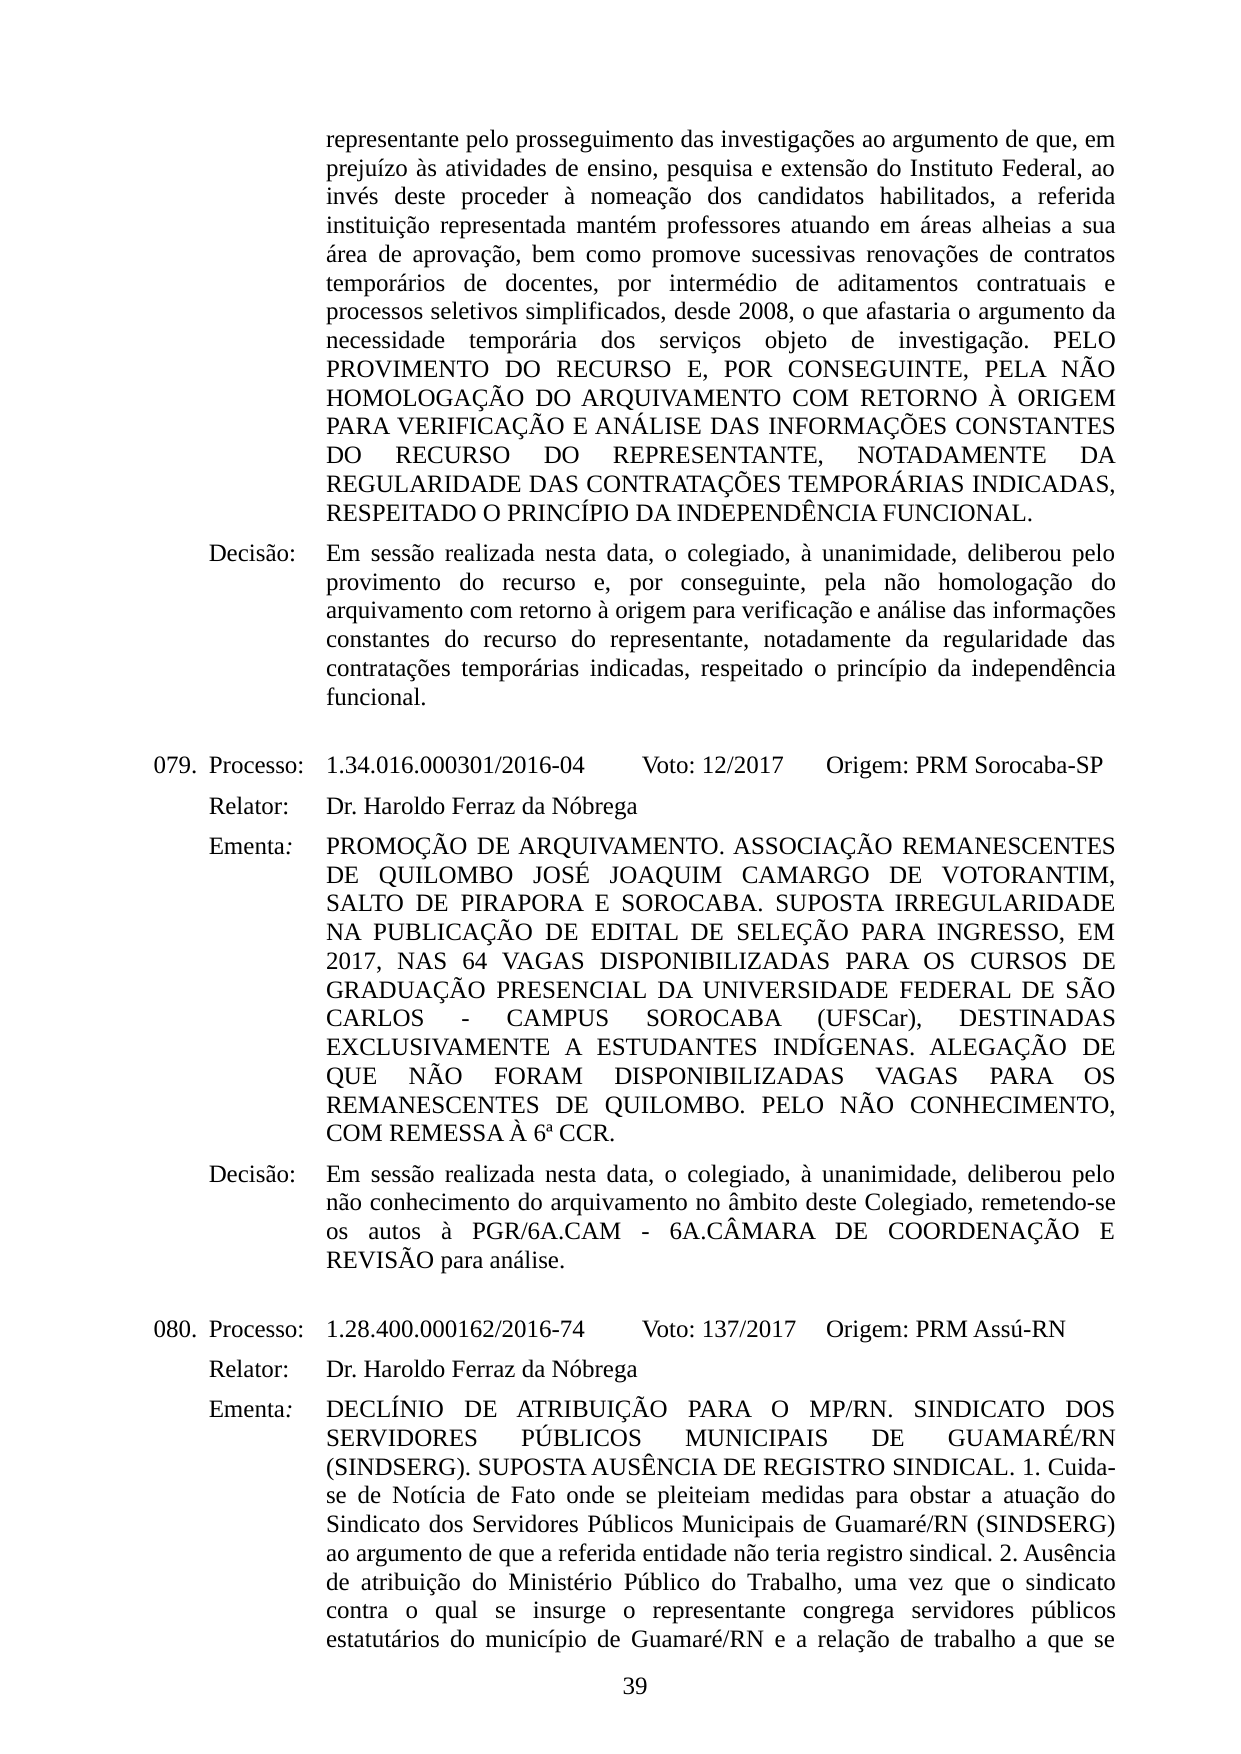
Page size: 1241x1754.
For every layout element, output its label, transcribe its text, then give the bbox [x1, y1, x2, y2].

table_header Processo: [203, 1308, 320, 1348]
table_cell [148, 785, 203, 825]
table_header Origem: PRM Sorocaba-SP [820, 745, 1122, 785]
table_cell Relator: [203, 1348, 320, 1388]
table_cell Relator: [203, 785, 320, 825]
table_cell Decisão: [203, 532, 320, 716]
table_cell [148, 1153, 203, 1279]
table_header Origem: PRM Assú-RN [820, 1308, 1122, 1348]
table_header Processo: [203, 745, 320, 785]
table_header Voto: 137/2017 [636, 1308, 820, 1348]
table_header 079. [148, 745, 203, 785]
table_header 1.34.016.000301/2016-04 [320, 745, 636, 785]
table_cell [203, 118, 320, 532]
table_header 080. [148, 1308, 203, 1348]
table_cell [148, 1389, 203, 1659]
table_cell Dr. Haroldo Ferraz da Nóbrega [320, 1348, 1122, 1388]
table_header 1.28.400.000162/2016-74 [320, 1308, 636, 1348]
table_cell Em sessão realizada nesta data, o colegiado, à unanimidade, deliberou pelo não conhecimento do arquivamento no âmbito deste Colegiado, remetendo-se os autos à PGR/6A.CAM - 6A.CÂMARA DE COORDENAÇÃO E REVISÃO para análise. [320, 1153, 1122, 1279]
table_cell Ementa: [203, 1389, 320, 1659]
table_cell [148, 532, 203, 716]
table_cell [148, 825, 203, 1153]
table_cell DECLÍNIO DE ATRIBUIÇÃO PARA O MP/RN. SINDICATO DOS SERVIDORES PÚBLICOS MUNICIPAIS DE GUAMARÉ/RN (SINDSERG). SUPOSTA AUSÊNCIA DE REGISTRO SINDICAL. 1. Cuida-se de Notícia de Fato onde se pleiteiam medidas para obstar a atuação do Sindicato dos Servidores Públicos Municipais de Guamaré/RN (SINDSERG) ao argumento de que a referida entidade não teria registro sindical. 2. Ausência de atribuição do Ministério Público do Trabalho, uma vez que o sindicato contra o qual se insurge o representante congrega servidores públicos estatutários do município de Guamaré/RN e a relação de trabalho a que se [320, 1389, 1122, 1659]
table_header Voto: 12/2017 [636, 745, 820, 785]
table_cell PROMOÇÃO DE ARQUIVAMENTO. ASSOCIAÇÃO REMANESCENTES DE QUILOMBO JOSÉ JOAQUIM CAMARGO DE VOTORANTIM, SALTO DE PIRAPORA E SOROCABA. SUPOSTA IRREGULARIDADE NA PUBLICAÇÃO DE EDITAL DE SELEÇÃO PARA INGRESSO, EM 2017, NAS 64 VAGAS DISPONIBILIZADAS PARA OS CURSOS DE GRADUAÇÃO PRESENCIAL DA UNIVERSIDADE FEDERAL DE SÃO CARLOS - CAMPUS SOROCABA (UFSCar), DESTINADAS EXCLUSIVAMENTE A ESTUDANTES INDÍGENAS. ALEGAÇÃO DE QUE NÃO FORAM DISPONIBILIZADAS VAGAS PARA OS REMANESCENTES DE QUILOMBO. PELO NÃO CONHECIMENTO, COM REMESSA À 6ª CCR. [320, 825, 1122, 1153]
table_cell Em sessão realizada nesta data, o colegiado, à unanimidade, deliberou pelo provimento do recurso e, por conseguinte, pela não homologação do arquivamento com retorno à origem para verificação e análise das informações constantes do recurso do representante, notadamente da regularidade das contratações temporárias indicadas, respeitado o princípio da independência funcional. [320, 532, 1122, 716]
table_cell Dr. Haroldo Ferraz da Nóbrega [320, 785, 1122, 825]
table_cell Decisão: [203, 1153, 320, 1279]
table_cell [148, 1348, 203, 1388]
table_cell Ementa: [203, 825, 320, 1153]
table_cell representante pelo prosseguimento das investigações ao argumento de que, em prejuízo às atividades de ensino, pesquisa e extensão do Instituto Federal, ao invés deste proceder à nomeação dos candidatos habilitados, a referida instituição representada mantém professores atuando em áreas alheias a sua área de aprovação, bem como promove sucessivas renovações de contratos temporários de docentes, por intermédio de aditamentos contratuais e processos seletivos simplificados, desde 2008, o que afastaria o argumento da necessidade temporária dos serviços objeto de investigação. PELO PROVIMENTO DO RECURSO E, POR CONSEGUINTE, PELA NÃO HOMOLOGAÇÃO DO ARQUIVAMENTO COM RETORNO À ORIGEM PARA VERIFICAÇÃO E ANÁLISE DAS INFORMAÇÕES CONSTANTES DO RECURSO DO REPRESENTANTE, NOTADAMENTE DA REGULARIDADE DAS CONTRATAÇÕES TEMPORÁRIAS INDICADAS, RESPEITADO O PRINCÍPIO DA INDEPENDÊNCIA FUNCIONAL. [320, 118, 1122, 532]
table_cell [148, 118, 203, 532]
